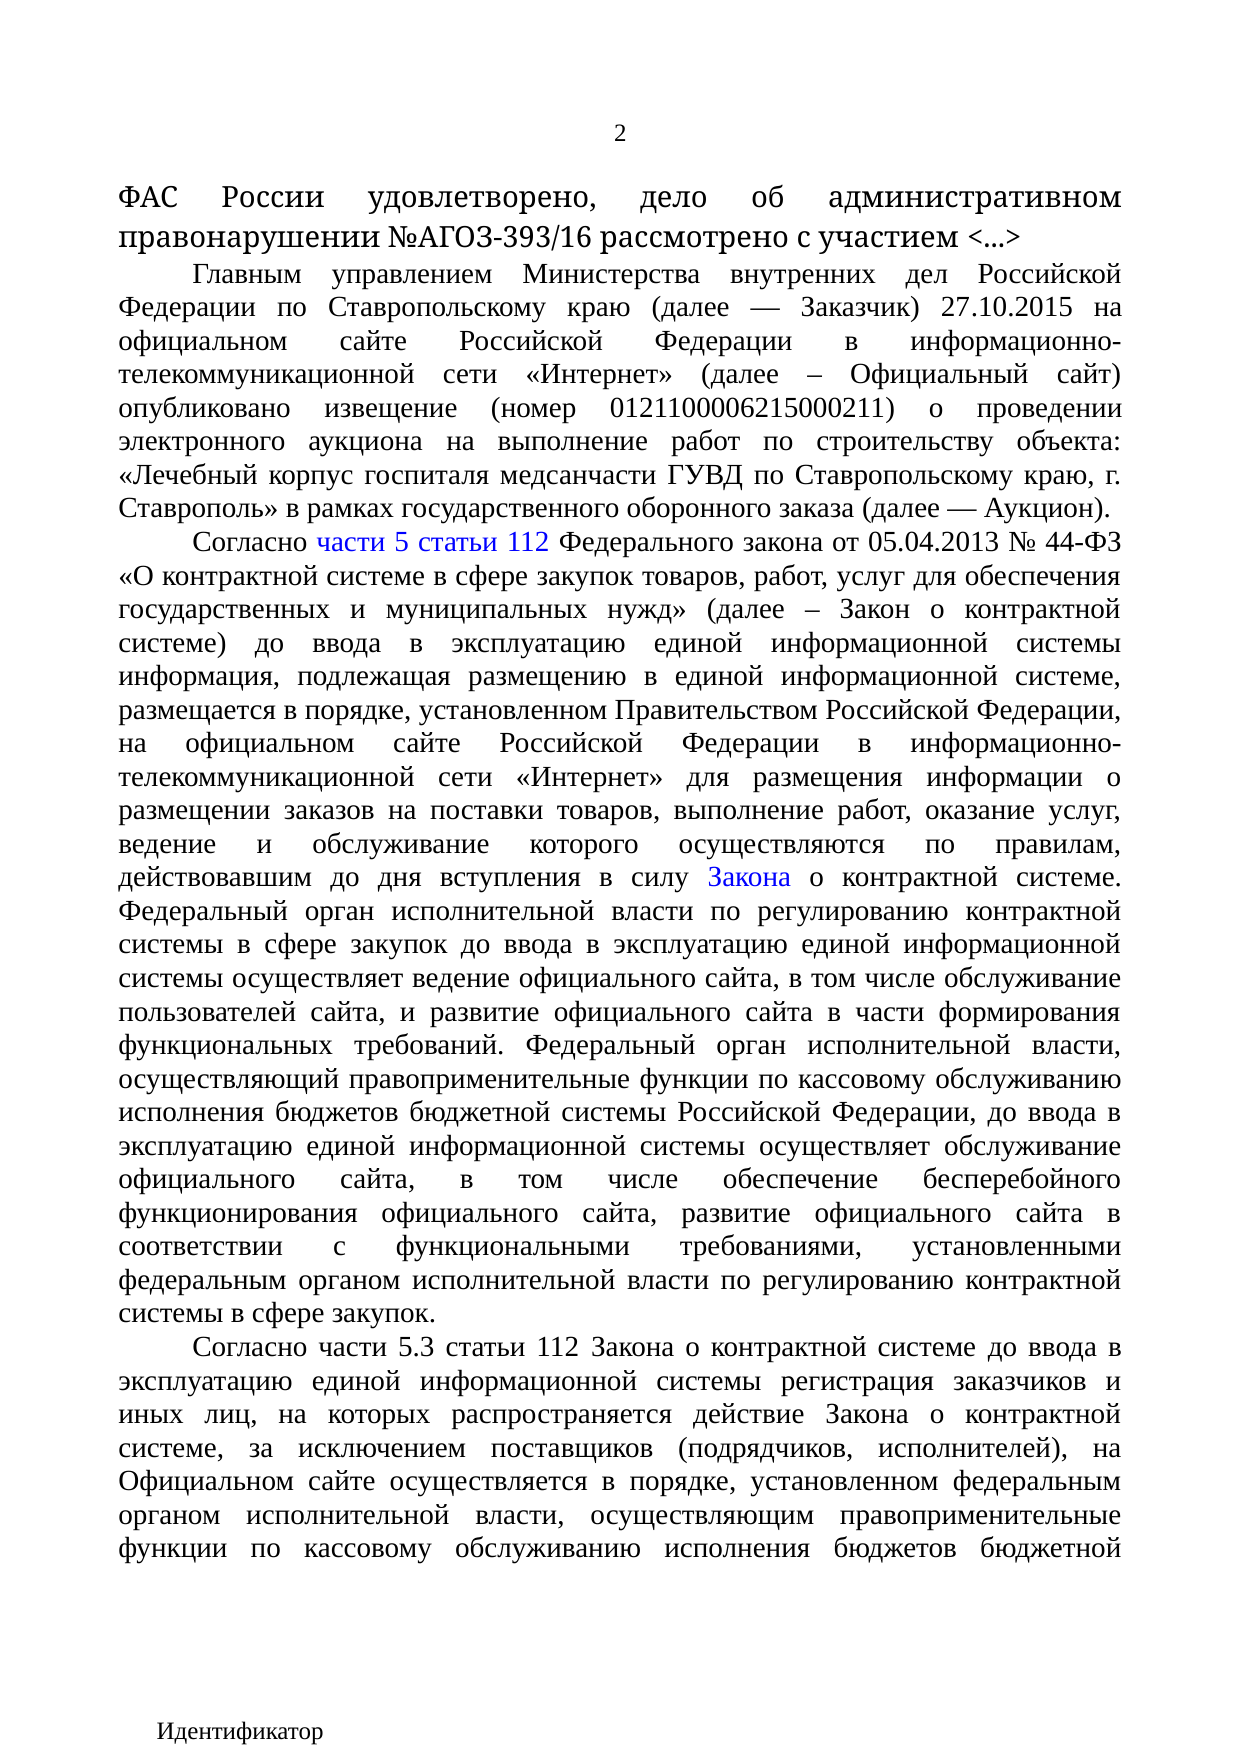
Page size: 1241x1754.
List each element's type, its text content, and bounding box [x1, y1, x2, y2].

text ФАС России удовлетворено, дело об административном правонарушении №АГОЗ-393/16 рассмотрено с участием <...> [118, 176, 1122, 256]
text Согласно части 5.3 статьи 112 Закона о контрактной системе до ввода в эксплуатацию единой информационной системы регистрация заказчиков и иных лиц, на которых распространяется действие Закона о контрактной системе, за исключением поставщиков (подрядчиков, исполнителей), на Официальном сайте осуществляется в порядке, установленном федеральным органом исполнительной власти, осуществляющим правоприменительные функции по кассовому обслуживанию исполнения бюджетов бюджетной [118, 1329, 1122, 1564]
text Главным управлением Министерства внутренних дел Российской Федерации по Ставропольскому краю (далее — Заказчик) 27.10.2015 на официальном сайте Российской Федерации в информационно-телекоммуникационной сети «Интернет» (далее – Официальный сайт) опубликовано извещение (номер 0121100006215000211) о проведении электронного аукциона на выполнение работ по строительству объекта: «Лечебный корпус госпиталя медсанчасти ГУВД по Ставропольскому краю, г. Ставрополь» в рамках государственного оборонного заказа (далее — Аукцион). [118, 256, 1122, 524]
text Согласно части 5 статьи 112 Федерального закона от 05.04.2013 № 44-ФЗ «О контрактной системе в сфере закупок товаров, работ, услуг для обеспечения государственных и муниципальных нужд» (далее – Закон о контрактной системе) до ввода в эксплуатацию единой информационной системы информация, подлежащая размещению в единой информационной системе, размещается в порядке, установленном Правительством Российской Федерации, на официальном сайте Российской Федерации в информационно-телекоммуникационной сети «Интернет» для размещения информации о размещении заказов на поставки товаров, выполнение работ, оказание услуг, ведение и обслуживание которого осуществляются по правилам, действовавшим до дня вступления в силу Закона о контрактной системе. Федеральный орган исполнительной власти по регулированию контрактной системы в сфере закупок до ввода в эксплуатацию единой информационной системы осуществляет ведение официального сайта, в том числе обслуживание пользователей сайта, и развитие официального сайта в части формирования функциональных требований. Федеральный орган исполнительной власти, осуществляющий правоприменительные функции по кассовому обслуживанию исполнения бюджетов бюджетной системы Российской Федерации, до ввода в эксплуатацию единой информационной системы осуществляет обслуживание официального сайта, в том числе обеспечение бесперебойного функционирования официального сайта, развитие официального сайта в соответствии с функциональными требованиями, установленными федеральным органом исполнительной власти по регулированию контрактной системы в сфере закупок. [118, 524, 1122, 1329]
